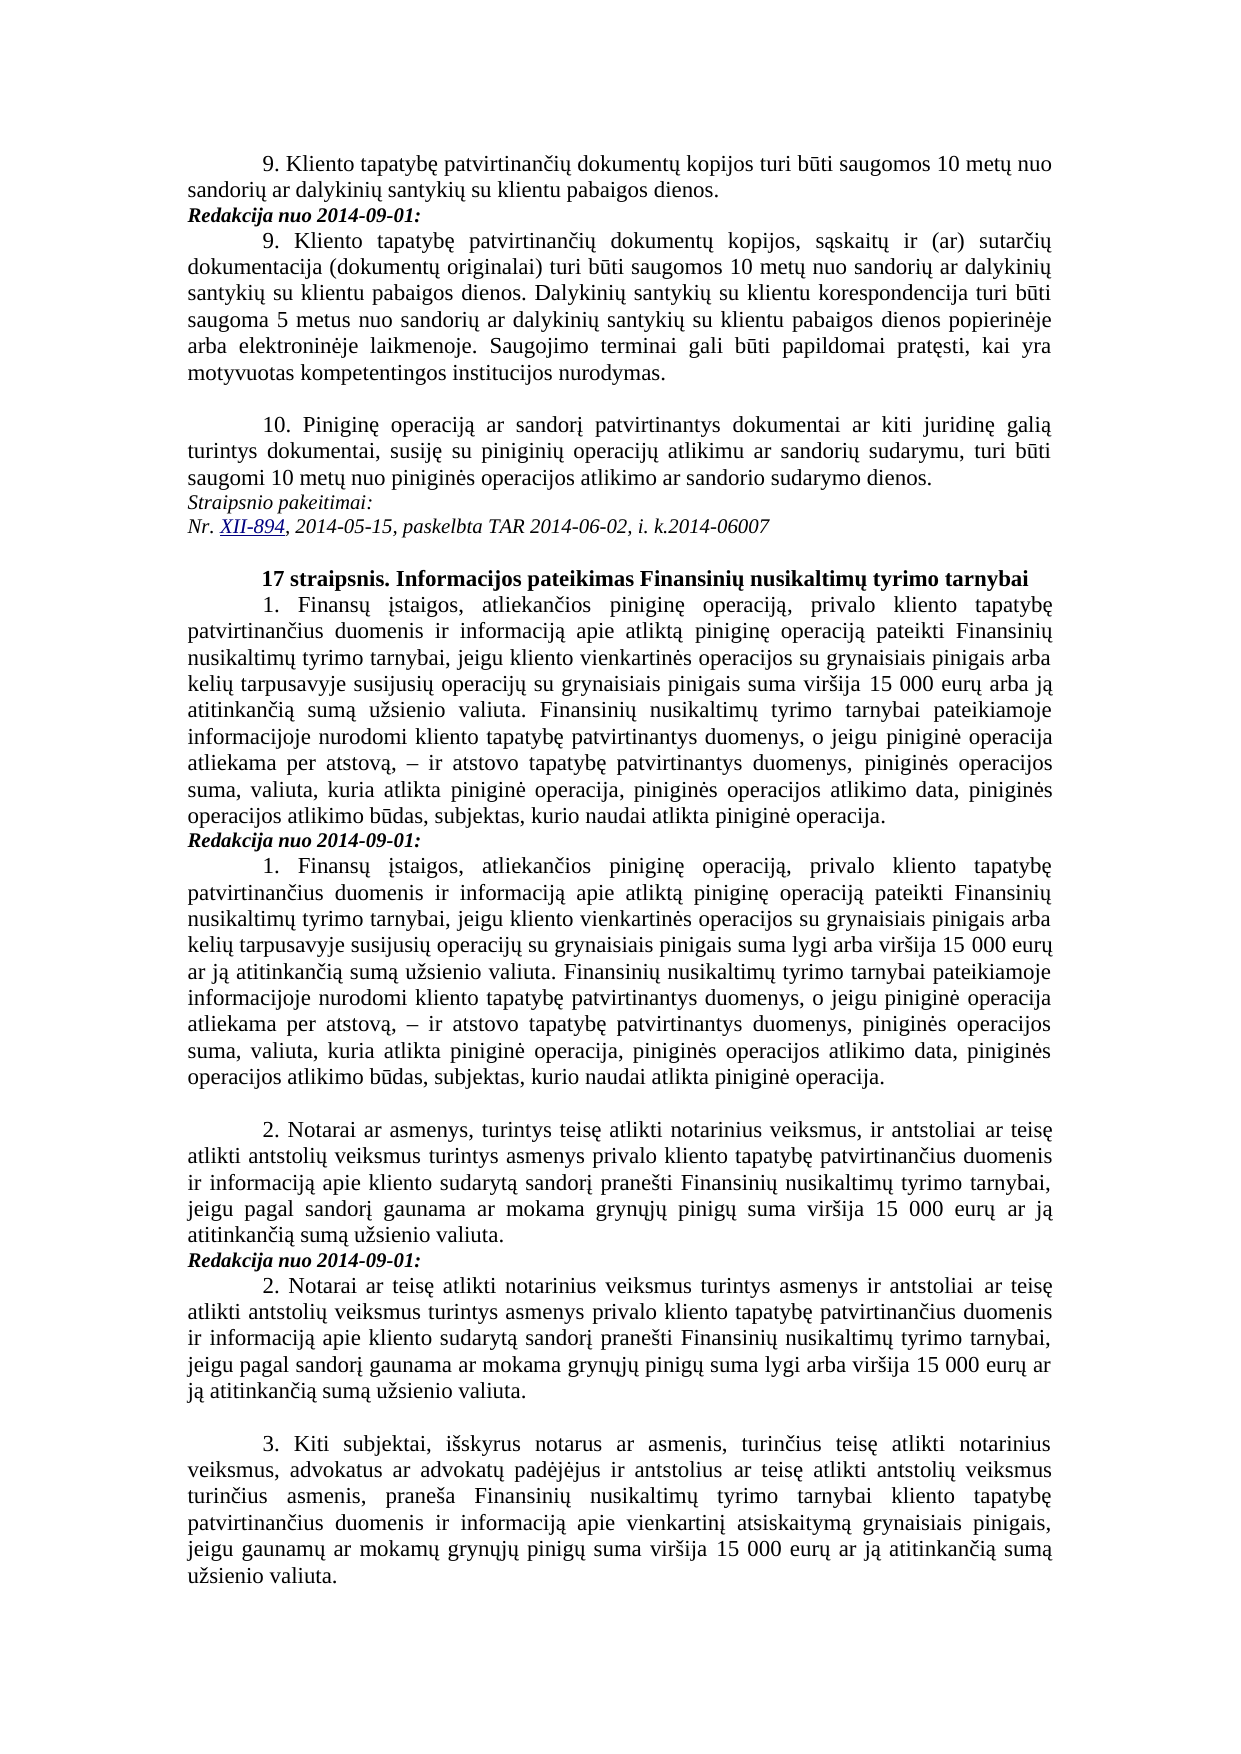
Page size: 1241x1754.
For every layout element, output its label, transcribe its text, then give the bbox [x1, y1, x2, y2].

text 10. Piniginę operaciją ar sandorį patvirtinantys dokumentai ar kiti juridinę galią turintys dokumentai, susiję su piniginių operacijų atlikimu ar sandorių sudarymu, turi būti saugomi 10 metų nuo piniginės operacijos atlikimo ar sandorio sudarymo dienos. [187, 411, 1053, 490]
text 3. Kiti subjektai, išskyrus notarus ar asmenis, turinčius teisę atlikti notarinius veiksmus, advokatus ar advokatų padėjėjus ir antstolius ar teisę atlikti antstolių veiksmus turinčius asmenis, praneša Finansinių nusikaltimų tyrimo tarnybai kliento tapatybę patvirtinančius duomenis ir informaciją apie vienkartinį atsiskaitymą grynaisiais pinigais, jeigu gaunamų ar mokamų grynųjų pinigų suma viršija 15 000 eurų ar ją atitinkančią sumą užsienio valiuta. [187, 1430, 1053, 1588]
text 9. Kliento tapatybę patvirtinančių dokumentų kopijos, sąskaitų ir (ar) sutarčių dokumentacija (dokumentų originalai) turi būti saugomos 10 metų nuo sandorių ar dalykinių santykių su klientu pabaigos dienos. Dalykinių santykių su klientu korespondencija turi būti saugoma 5 metus nuo sandorių ar dalykinių santykių su klientu pabaigos dienos popierinėje arba elektroninėje laikmenoje. Saugojimo terminai gali būti papildomai pratęsti, kai yra motyvuotas kompetentingos institucijos nurodymas. [187, 227, 1053, 385]
text 1. Finansų įstaigos, atliekančios piniginę operaciją, privalo kliento tapatybę patvirtinančius duomenis ir informaciją apie atliktą piniginę operaciją pateikti Finansinių nusikaltimų tyrimo tarnybai, jeigu kliento vienkartinės operacijos su grynaisiais pinigais arba kelių tarpusavyje susijusių operacijų su grynaisiais pinigais suma lygi arba viršija 15 000 eurų ar ją atitinkančią sumą užsienio valiuta. Finansinių nusikaltimų tyrimo tarnybai pateikiamoje informacijoje nurodomi kliento tapatybę patvirtinantys duomenys, o jeigu piniginė operacija atliekama per atstovą, – ir atstovo tapatybę patvirtinantys duomenys, piniginės operacijos suma, valiuta, kuria atlikta piniginė operacija, piniginės operacijos atlikimo data, piniginės operacijos atlikimo būdas, subjektas, kurio naudai atlikta piniginė operacija. [187, 852, 1053, 1089]
text 9. Kliento tapatybę patvirtinančių dokumentų kopijos turi būti saugomos 10 metų nuo sandorių ar dalykinių santykių su klientu pabaigos dienos. [187, 150, 1053, 203]
text Redakcija nuo 2014-09-01: [187, 828, 1053, 852]
text 1. Finansų įstaigos, atliekančios piniginę operaciją, privalo kliento tapatybę patvirtinančius duomenis ir informaciją apie atliktą piniginę operaciją pateikti Finansinių nusikaltimų tyrimo tarnybai, jeigu kliento vienkartinės operacijos su grynaisiais pinigais arba kelių tarpusavyje susijusių operacijų su grynaisiais pinigais suma viršija 15 000 eurų arba ją atitinkančią sumą užsienio valiuta. Finansinių nusikaltimų tyrimo tarnybai pateikiamoje informacijoje nurodomi kliento tapatybę patvirtinantys duomenys, o jeigu piniginė operacija atliekama per atstovą, – ir atstovo tapatybę patvirtinantys duomenys, piniginės operacijos suma, valiuta, kuria atlikta piniginė operacija, piniginės operacijos atlikimo data, piniginės operacijos atlikimo būdas, subjektas, kurio naudai atlikta piniginė operacija. [187, 591, 1053, 828]
text 2. Notarai ar teisę atlikti notarinius veiksmus turintys asmenys ir antstoliai ar teisę atlikti antstolių veiksmus turintys asmenys privalo kliento tapatybę patvirtinančius duomenis ir informaciją apie kliento sudarytą sandorį pranešti Finansinių nusikaltimų tyrimo tarnybai, jeigu pagal sandorį gaunama ar mokama grynųjų pinigų suma lygi arba viršija 15 000 eurų ar ją atitinkančią sumą užsienio valiuta. [187, 1272, 1053, 1403]
text Redakcija nuo 2014-09-01: [187, 1248, 1053, 1272]
text Straipsnio pakeitimai: [187, 490, 1053, 514]
text Nr. XII-894, 2014-05-15, paskelbta TAR 2014-06-02, i. k.2014-06007 [187, 514, 1053, 538]
text 17 straipsnis. Informacijos pateikimas Finansinių nusikaltimų tyrimo tarnybai [261, 565, 1053, 591]
text 2. Notarai ar asmenys, turintys teisę atlikti notarinius veiksmus, ir antstoliai ar teisę atlikti antstolių veiksmus turintys asmenys privalo kliento tapatybę patvirtinančius duomenis ir informaciją apie kliento sudarytą sandorį pranešti Finansinių nusikaltimų tyrimo tarnybai, jeigu pagal sandorį gaunama ar mokama grynųjų pinigų suma viršija 15 000 eurų ar ją atitinkančią sumą užsienio valiuta. [187, 1116, 1053, 1248]
text Redakcija nuo 2014-09-01: [187, 203, 1053, 227]
